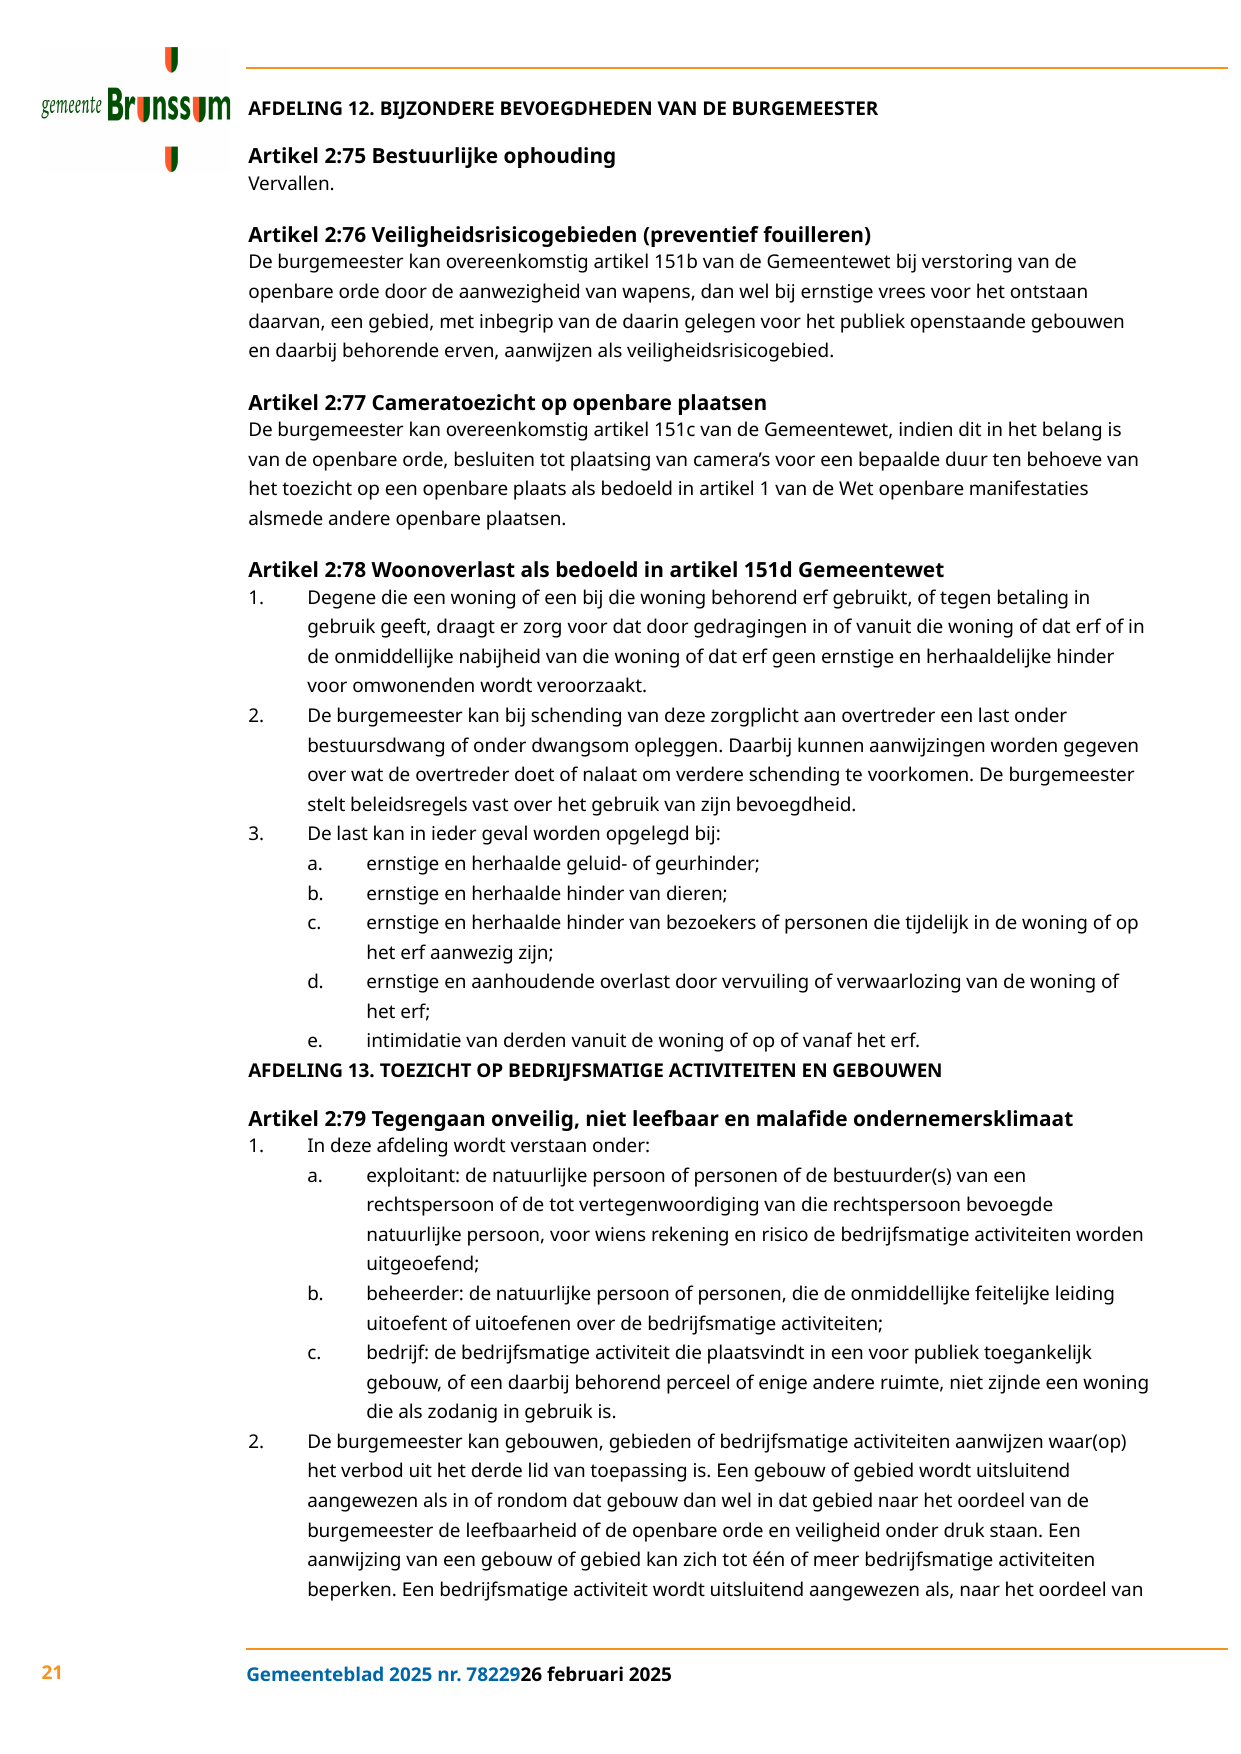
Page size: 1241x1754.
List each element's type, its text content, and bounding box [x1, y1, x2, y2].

list ernstige en aanhoudende overlast door vervuiling of verwaarlozing van de woning of het erf; [307, 968, 1152, 1024]
list Degene die een woning of een bij die woning behorend erf gebruikt, of tegen betaling in gebruik geeft, draagt er zorg voor dat door gedragingen in of vanuit die woning of dat erf of in de onmiddellijke nabijheid van die woning of dat erf geen ernstige en herhaaldelijke hinder voor omwonenden wordt veroorzaakt. [248, 584, 1152, 698]
list De burgemeester kan bij schending van deze zorgplicht aan overtreder een last onder bestuursdwang of onder dwangsom opleggen. Daarbij kunnen aanwijzingen worden gegeven over wat de overtreder doet of nalaat om verdere schending te voorkomen. De burgemeester stelt beleidsregels vast over het gebruik van zijn bevoegdheid. [248, 702, 1152, 817]
list ernstige en herhaalde geluid- of geurhinder; [307, 850, 1152, 876]
text De burgemeester kan overeenkomstig artikel 151b van de Gemeentewet bij verstoring van de openbare orde door de aanwezigheid van wapens, dan wel bij ernstige vrees voor het ontstaan daarvan, een gebied, met inbegrip van de daarin gelegen voor het publiek openstaande gebouwen en daarbij behorende erven, aanwijzen als veiligheidsrisicogebied. [248, 249, 1152, 363]
text Artikel 2:75 Bestuurlijke ophouding [248, 141, 1152, 170]
list In deze afdeling wordt verstaan onder: [248, 1132, 1152, 1158]
text De burgemeester kan overeenkomstig artikel 151c van de Gemeentewet, indien dit in het belang is van de openbare orde, besluiten tot plaatsing van camera’s voor een bepaalde duur ten behoeve van het toezicht op een openbare plaats als bedoeld in artikel 1 van de Wet openbare manifestaties alsmede andere openbare plaatsen. [248, 416, 1152, 531]
list exploitant: de natuurlijke persoon of personen of de bestuurder(s) van een rechtspersoon of de tot vertegenwoordiging van die rechtspersoon bevoegde natuurlijke persoon, voor wiens rekening en risico de bedrijfsmatige activiteiten worden uitgeoefend; [307, 1162, 1152, 1276]
text Artikel 2:78 Woonoverlast als bedoeld in artikel 151d Gemeentewet [248, 555, 1152, 584]
text Artikel 2:76 Veiligheidsrisicogebieden (preventief fouilleren) [248, 220, 1152, 249]
list ernstige en herhaalde hinder van bezoekers of personen die tijdelijk in de woning of op het erf aanwezig zijn; [307, 909, 1152, 964]
picture [41, 47, 231, 172]
list bedrijf: de bedrijfsmatige activiteit die plaatsvindt in een voor publiek toegankelijk gebouw, of een daarbij behorend perceel of enige andere ruimte, niet zijnde een woning die als zodanig in gebruik is. [307, 1339, 1152, 1424]
text Artikel 2:79 Tegengaan onveilig, niet leefbaar en malafide ondernemersklimaat [248, 1104, 1152, 1132]
text AFDELING 12. BIJZONDERE BEVOEGDHEDEN VAN DE BURGEMEESTER [248, 95, 1152, 121]
list De last kan in ieder geval worden opgelegd bij: [248, 821, 1152, 846]
text AFDELING 13. TOEZICHT OP BEDRIJFSMATIGE ACTIVITEITEN EN GEBOUWEN [248, 1057, 1152, 1083]
text Artikel 2:77 Cameratoezicht op openbare plaatsen [248, 388, 1152, 416]
list De burgemeester kan gebouwen, gebieden of bedrijfsmatige activiteiten aanwijzen waar(op) het verbod uit het derde lid van toepassing is. Een gebouw of gebied wordt uitsluitend aangewezen als in of rondom dat gebouw dan wel in dat gebied naar het oordeel van de burgemeester de leefbaarheid of de openbare orde en veiligheid onder druk staan. Een aanwijzing van een gebouw of gebied kan zich tot één of meer bedrijfsmatige activiteiten beperken. Een bedrijfsmatige activiteit wordt uitsluitend aangewezen als, naar het oordeel van [248, 1428, 1152, 1602]
list ernstige en herhaalde hinder van dieren; [307, 880, 1152, 905]
text Vervallen. [248, 170, 1152, 196]
list intimidatie van derden vanuit de woning of op of vanaf het erf. [307, 1028, 1152, 1053]
list beheerder: de natuurlijke persoon of personen, die de onmiddellijke feitelijke leiding uitoefent of uitoefenen over de bedrijfsmatige activiteiten; [307, 1280, 1152, 1335]
